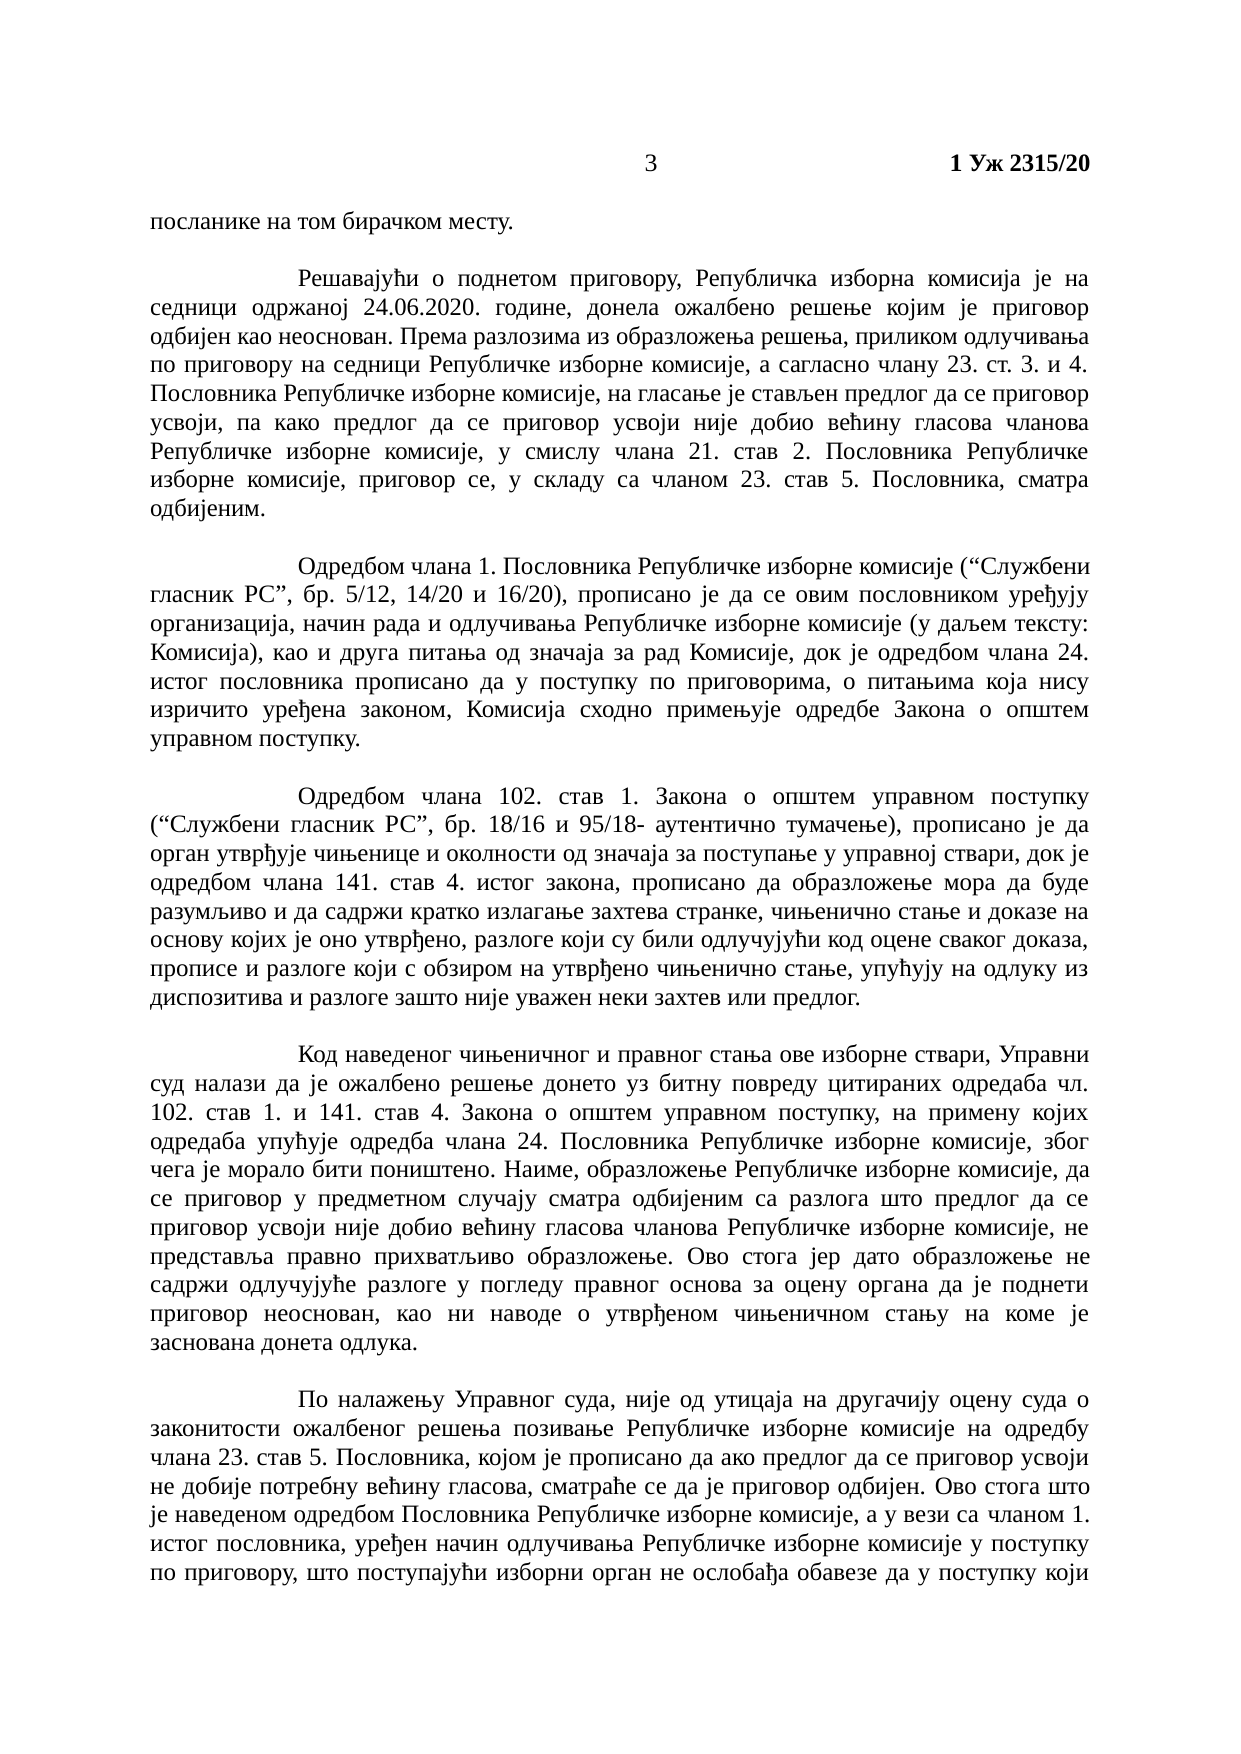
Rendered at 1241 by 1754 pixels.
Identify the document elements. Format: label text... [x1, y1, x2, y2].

text Одредбом члана 1. Пословника Републичке изборне комисије (“Службени гласник РС”, бр. 5/12, 14/20 и 16/20), прописано је да се овим пословником уређују организација, начин рада и одлучивања Републичке изборне комисије (у даљем тексту: Комисија), као и друга питања од значаја за рад Комисије, док је одредбом члана 24. истог пословника прописано да у поступку по приговорима, о питањима која нису изричито уређена законом, Комисија сходно примењује одредбе Закона о општем управном поступку. [150, 551, 1090, 752]
text Решавајући о поднетом приговору, Републичка изборна комисија је на седници одржаној 24.06.2020. године, донела ожалбено решење којим је приговор одбијен као неоснован. Према разлозима из образложења решења, приликом одлучивања по приговору на седници Републичке изборне комисије, а сагласно члану 23. ст. 3. и 4. Пословника Републичке изборне комисије, на гласање је стављен предлог да се приговор усвоји, па како предлог да се приговор усвоји није добио већину гласова чланова Републичке изборне комисије, у смислу члана 21. став 2. Пословника Републичке изборне комисије, приговор се, у складу са чланом 23. став 5. Пословника, сматра одбијеним. [150, 263, 1090, 522]
text Код наведеног чињеничног и правног стања ове изборне ствари, Управни суд налази да је ожалбено решење донето уз битну повреду цитираних одредаба чл. 102. став 1. и 141. став 4. Закона о општем управном поступку, на примену којих одредаба упућује одредба члана 24. Пословника Републичке изборне комисије, због чега је морало бити поништено. Наиме, образложење Републичке изборне комисије, да се приговор у предметном случају сматра одбијеним са разлога што предлог да се приговор усвоји није добио већину гласова чланова Републичке изборне комисије, не представља правно прихватљиво образложење. Ово стога јер дато образложење не садржи одлучујуће разлоге у погледу правног основа за оцену органа да је поднети приговор неоснован, као ни наводе о утврђеном чињеничном стању на коме је заснована донета одлука. [150, 1039, 1090, 1356]
text По налажењу Управног суда, није од утицаја на другачију оцену суда о законитости ожалбеног решења позивање Републичке изборне комисије на одредбу члана 23. став 5. Пословника, којом је прописано да ако предлог да се приговор усвоји не добије потребну већину гласова, сматраће се да је приговор одбијен. Ово стога што је наведеном одредбом Пословника Републичке изборне комисије, а у вези са чланом 1. истог пословника, уређен начин одлучивања Републичке изборне комисије у поступку по приговору, што поступајући изборни орган не ослобађа обавезе да у поступку који [150, 1384, 1090, 1586]
text Одредбом члана 102. став 1. Закона о општем управном поступку (“Службени гласник РС”, бр. 18/16 и 95/18- аутентично тумачење), прописано је да орган утврђује чињенице и околности од значаја за поступање у управној ствари, док је одредбом члана 141. став 4. истог закона, прописано да образложење мора да буде разумљиво и да садржи кратко излагање захтева странке, чињенично стање и доказе на основу којих је оно утврђено, разлоге који су били одлучујући код оцене сваког доказа, прописе и разлоге који с обзиром на утврђено чињенично стање, упућују на одлуку из диспозитива и разлоге зашто није уважен неки захтев или предлог. [150, 781, 1090, 1011]
text посланике на том бирачком месту. [150, 206, 1090, 234]
